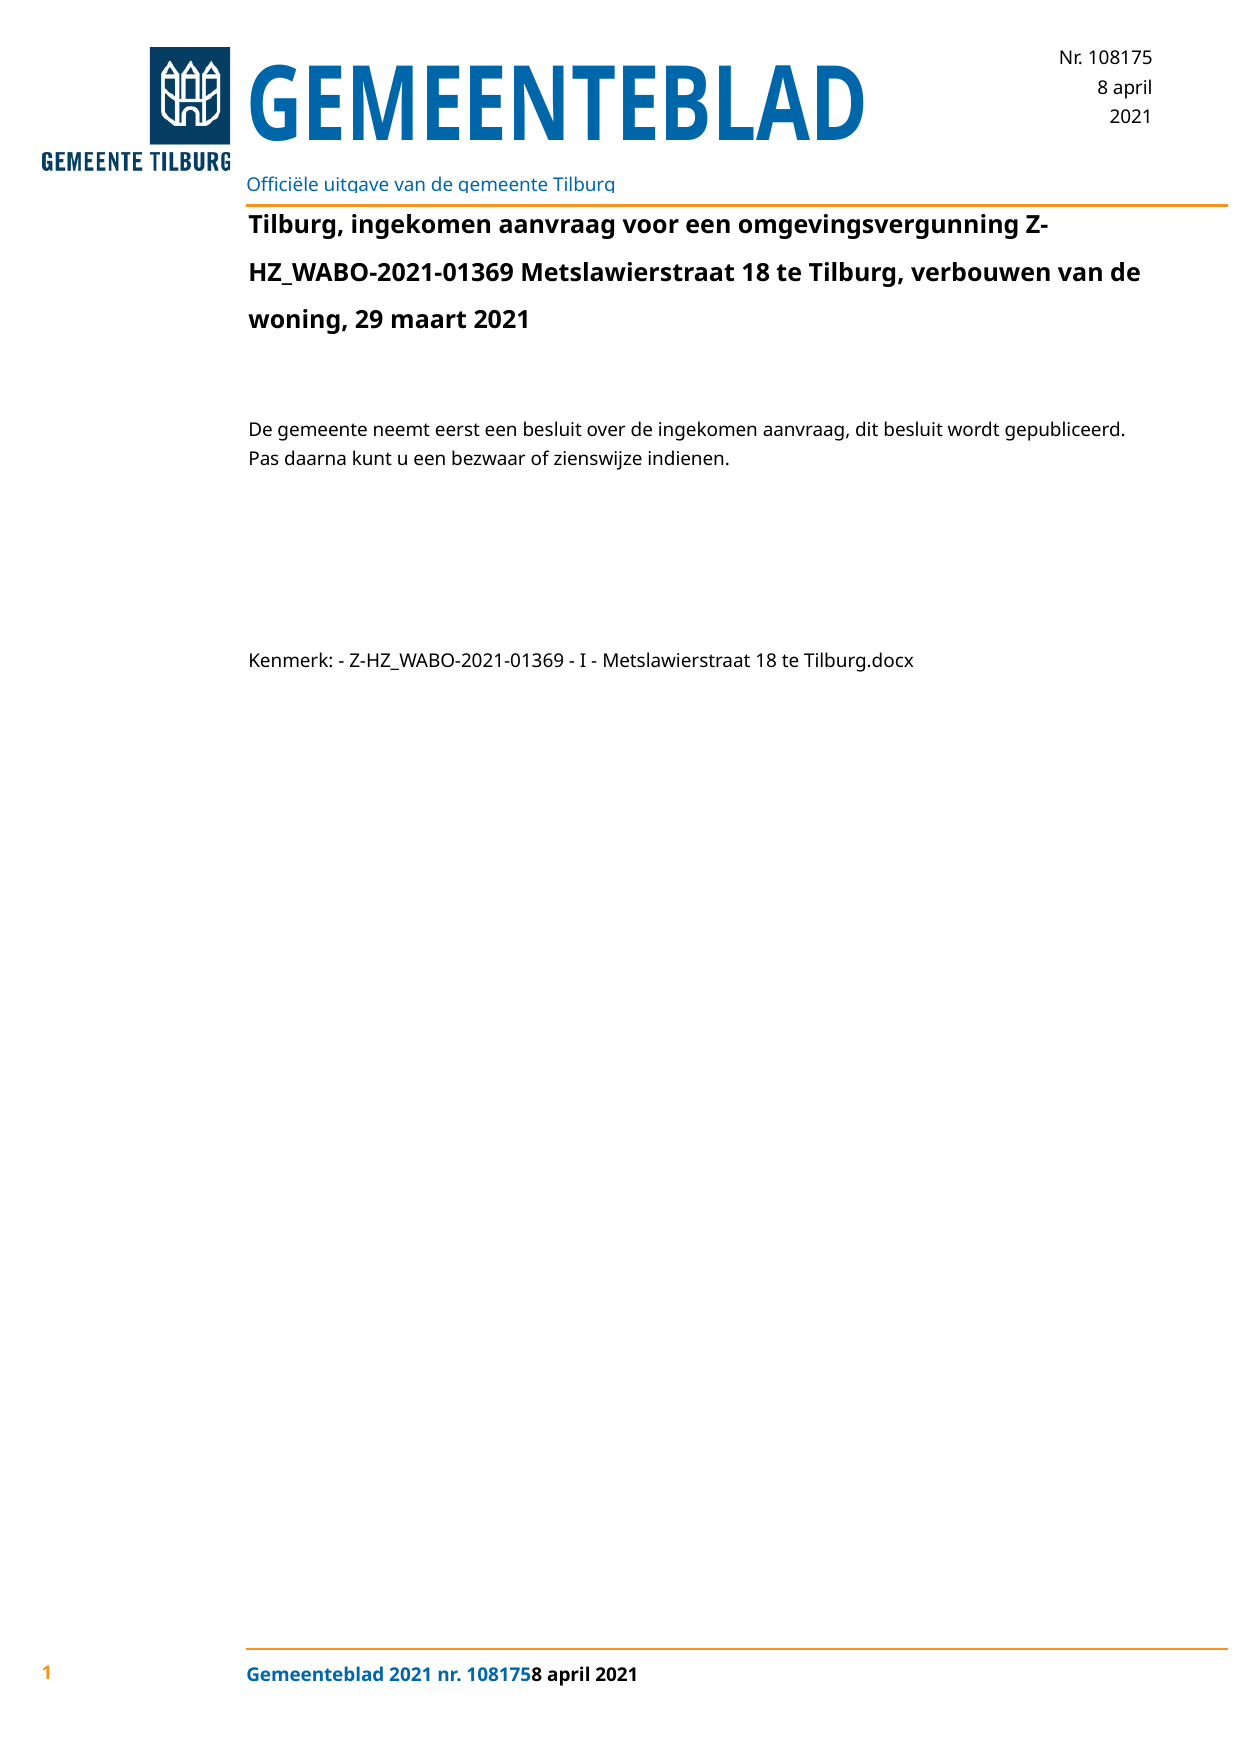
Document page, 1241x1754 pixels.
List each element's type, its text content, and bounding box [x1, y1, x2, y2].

text Tilburg, ingekomen aanvraag voor een omgevingsvergunning Z-HZ_WABO-2021-01369 Metslawierstraat 18 te Tilburg, verbouwen van de woning, 29 maart 2021 [248, 207, 1152, 336]
picture [41, 47, 231, 172]
text De gemeente neemt eerst een besluit over de ingekomen aanvraag, dit besluit wordt gepubliceerd. Pas daarna kunt u een bezwaar of zienswijze indienen. [248, 416, 1152, 471]
text Kenmerk: - Z-HZ_WABO-2021-01369 - I - Metslawierstraat 18 te Tilburg.docx [248, 647, 1152, 673]
